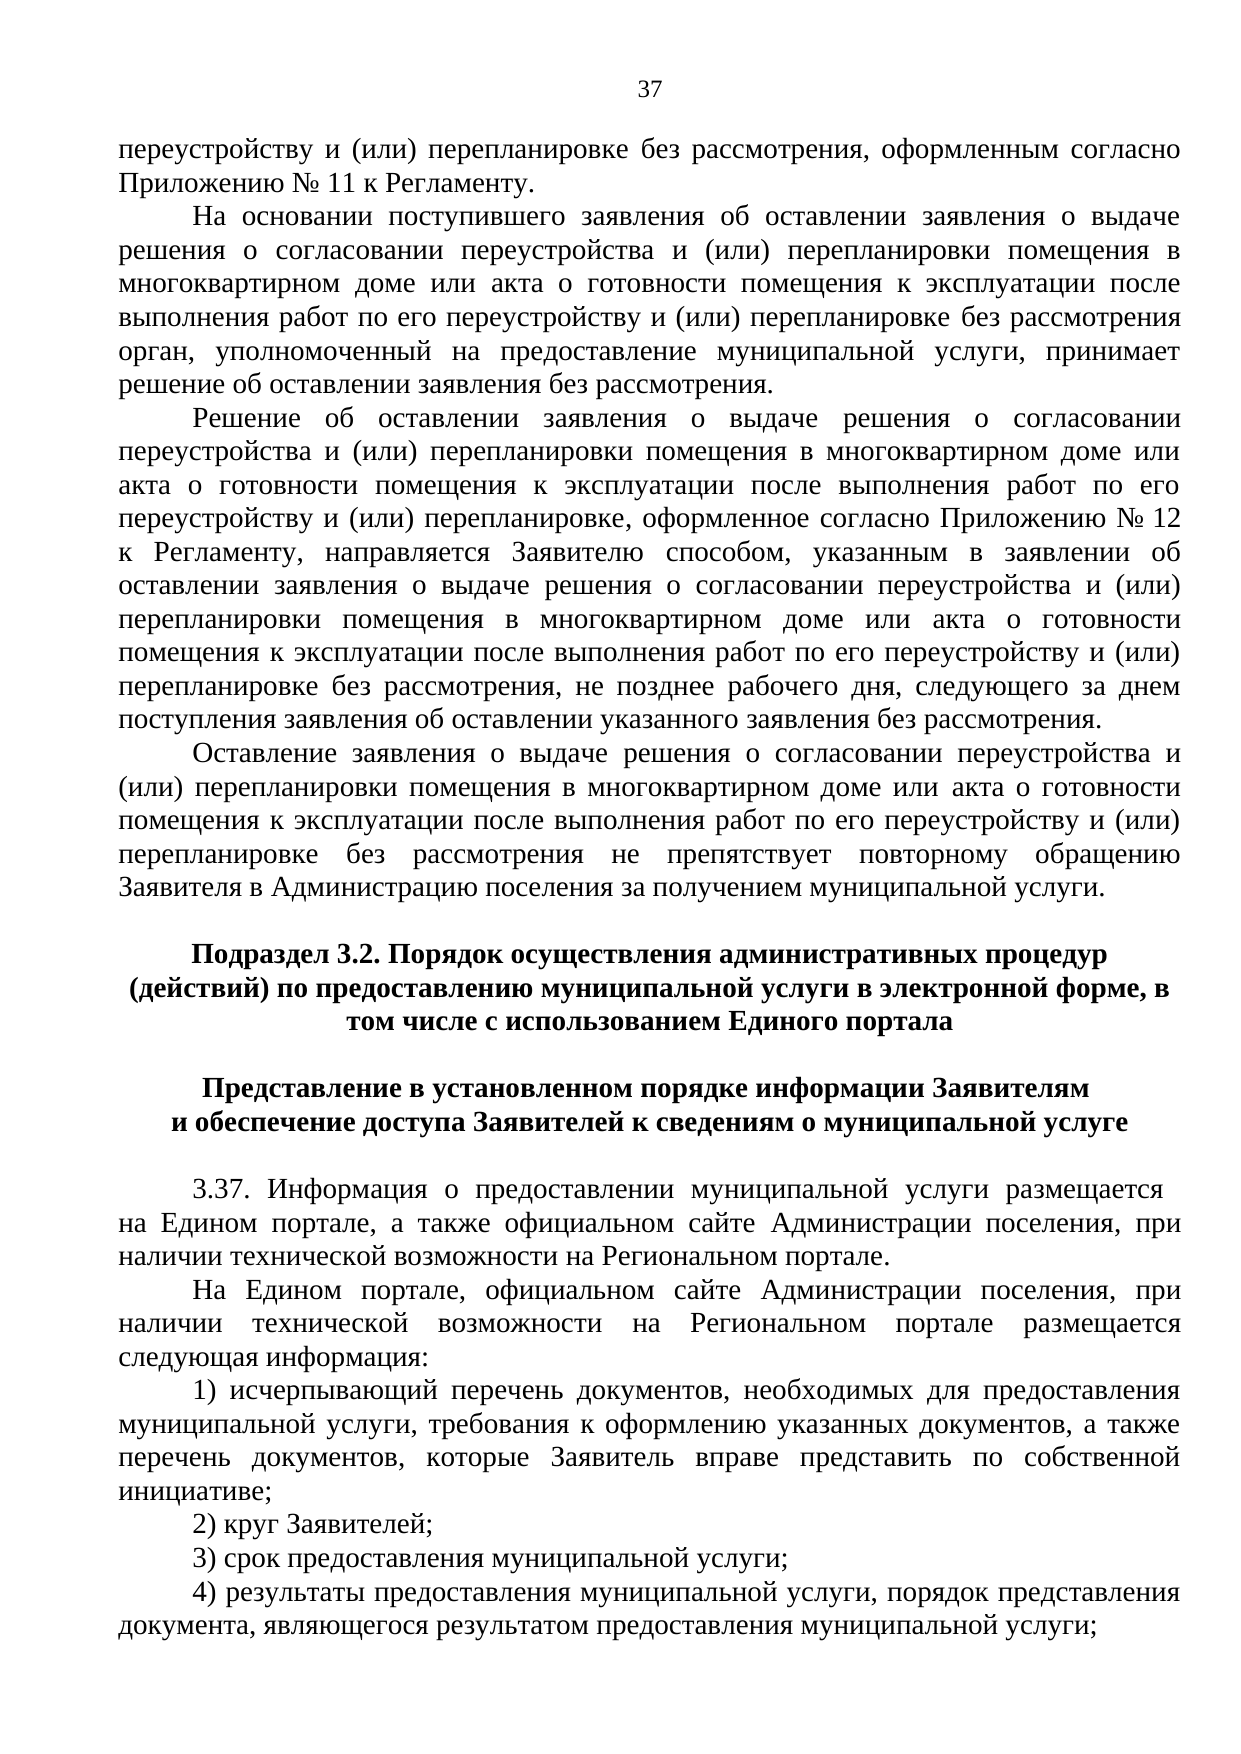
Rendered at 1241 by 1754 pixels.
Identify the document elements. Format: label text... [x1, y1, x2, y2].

text 2) круг Заявителей; [118, 1507, 1181, 1540]
text Решение об оставлении заявления о выдаче решения о согласовании переустройства и (или) перепланировки помещения в многоквартирном доме или акта о готовности помещения к эксплуатации после выполнения работ по его переустройству и (или) перепланировке, оформленное согласно Приложению № 12 к Регламенту, направляется Заявителю способом, указанным в заявлении об оставлении заявления о выдаче решения о согласовании переустройства и (или) перепланировки помещения в многоквартирном доме или акта о готовности помещения к эксплуатации после выполнения работ по его переустройству и (или) перепланировке без рассмотрения, не позднее рабочего дня, следующего за днем поступления заявления об оставлении указанного заявления без рассмотрения. [118, 400, 1181, 735]
text Оставление заявления о выдаче решения о согласовании переустройства и (или) перепланировки помещения в многоквартирном доме или акта о готовности помещения к эксплуатации после выполнения работ по его переустройству и (или) перепланировке без рассмотрения не препятствует повторному обращению Заявителя в Администрацию поселения за получением муниципальной услуги. [118, 735, 1181, 903]
text 3) срок предоставления муниципальной услуги; [118, 1540, 1181, 1574]
text На основании поступившего заявления об оставлении заявления о выдаче решения о согласовании переустройства и (или) перепланировки помещения в многоквартирном доме или акта о готовности помещения к эксплуатации после выполнения работ по его переустройству и (или) перепланировке без рассмотрения орган, уполномоченный на предоставление муниципальной услуги, принимает решение об оставлении заявления без рассмотрения. [118, 198, 1181, 400]
text 4) результаты предоставления муниципальной услуги, порядок представления документа, являющегося результатом предоставления муниципальной услуги; [118, 1574, 1181, 1641]
text 1) исчерпывающий перечень документов, необходимых для предоставления муниципальной услуги, требования к оформлению указанных документов, а также перечень документов, которые Заявитель вправе представить по собственной инициативе; [118, 1372, 1181, 1507]
text На Едином портале, официальном сайте Администрации поселения, при наличии технической возможности на Региональном портале размещается следующая информация: [118, 1272, 1181, 1372]
text 3.37. Информация о предоставлении муниципальной услуги размещается на Едином портале, а также официальном сайте Администрации поселения, при наличии технической возможности на Региональном портале. [118, 1171, 1181, 1272]
text Представление в установленном порядке информации Заявителям и обеспечение доступа Заявителей к сведениям о муниципальной услуге [118, 1071, 1181, 1138]
text переустройству и (или) перепланировке без рассмотрения, оформленным согласно Приложению № 11 к Регламенту. [118, 131, 1181, 198]
text Подраздел 3.2. Порядок осуществления административных процедур (действий) по предоставлению муниципальной услуги в электронной форме, в том числе с использованием Единого портала [118, 936, 1181, 1037]
